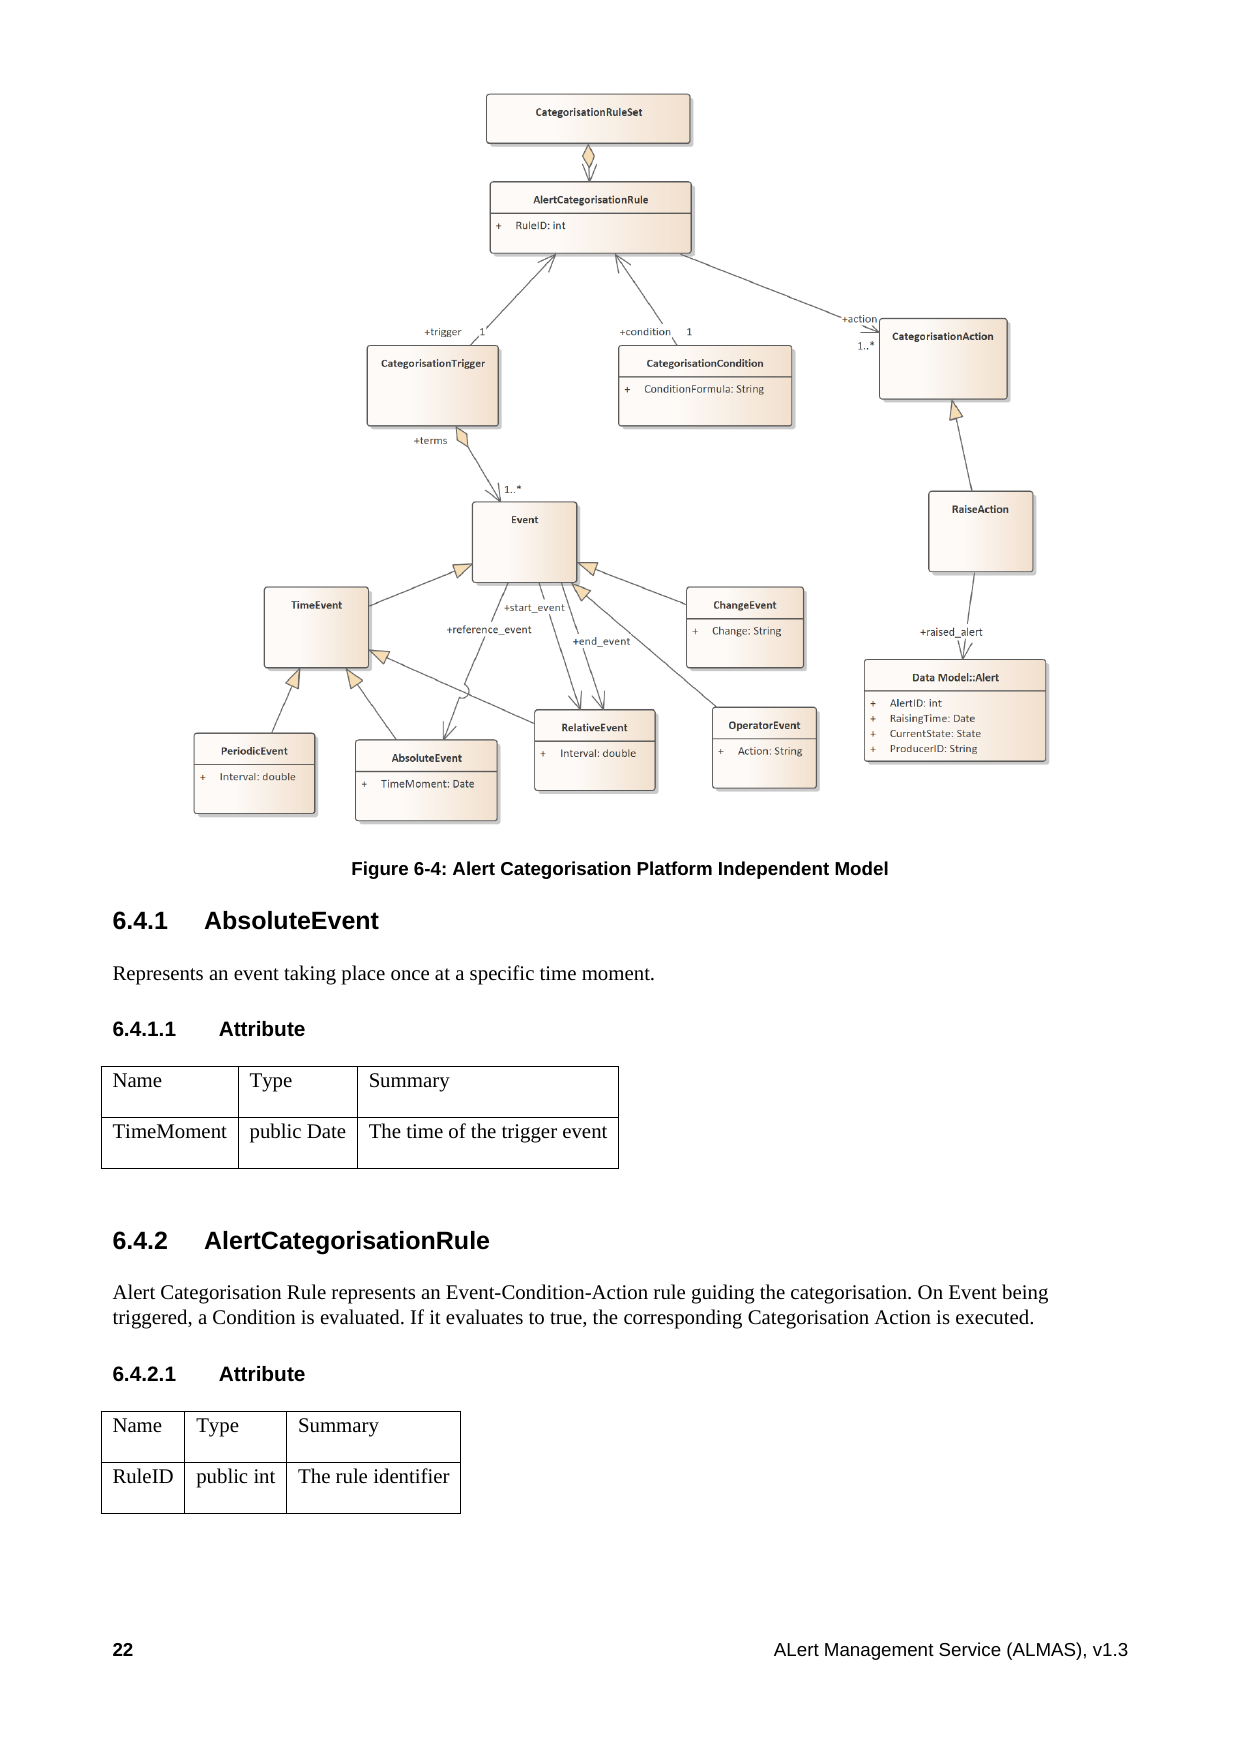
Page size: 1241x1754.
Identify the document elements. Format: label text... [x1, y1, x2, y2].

subtitle Attribute [112, 1361, 1128, 1386]
table_cell The rule identifier [287, 1463, 460, 1513]
subtitle Attribute [112, 1016, 1128, 1041]
table_header Type [239, 1067, 357, 1117]
table_header Name [102, 1412, 184, 1462]
table_cell The time of the trigger event [358, 1118, 618, 1168]
table_header Type [185, 1412, 286, 1462]
table_cell TimeMoment [102, 1118, 238, 1168]
text Alert Categorisation Rule represents an Event-Condition-Action rule guiding the categorisation. On Event being triggered, a Condition is evaluated. If it evaluates to true, the corresponding Categorisation Action is executed. [112, 1279, 1128, 1329]
picture [182, 82, 1058, 833]
table_header Summary [287, 1412, 460, 1462]
table_header Summary [358, 1067, 618, 1117]
table_cell RuleID [102, 1463, 184, 1513]
text Represents an event taking place once at a specific time moment. [112, 960, 1128, 985]
text Figure 6-4: Alert Categorisation Platform Independent Model [112, 858, 1128, 879]
subtitle AlertCategorisationRule [112, 1226, 1128, 1254]
subtitle AbsoluteEvent [112, 906, 1128, 935]
table_header Name [102, 1067, 238, 1117]
table_cell public Date [239, 1118, 357, 1168]
table_cell public int [185, 1463, 286, 1513]
